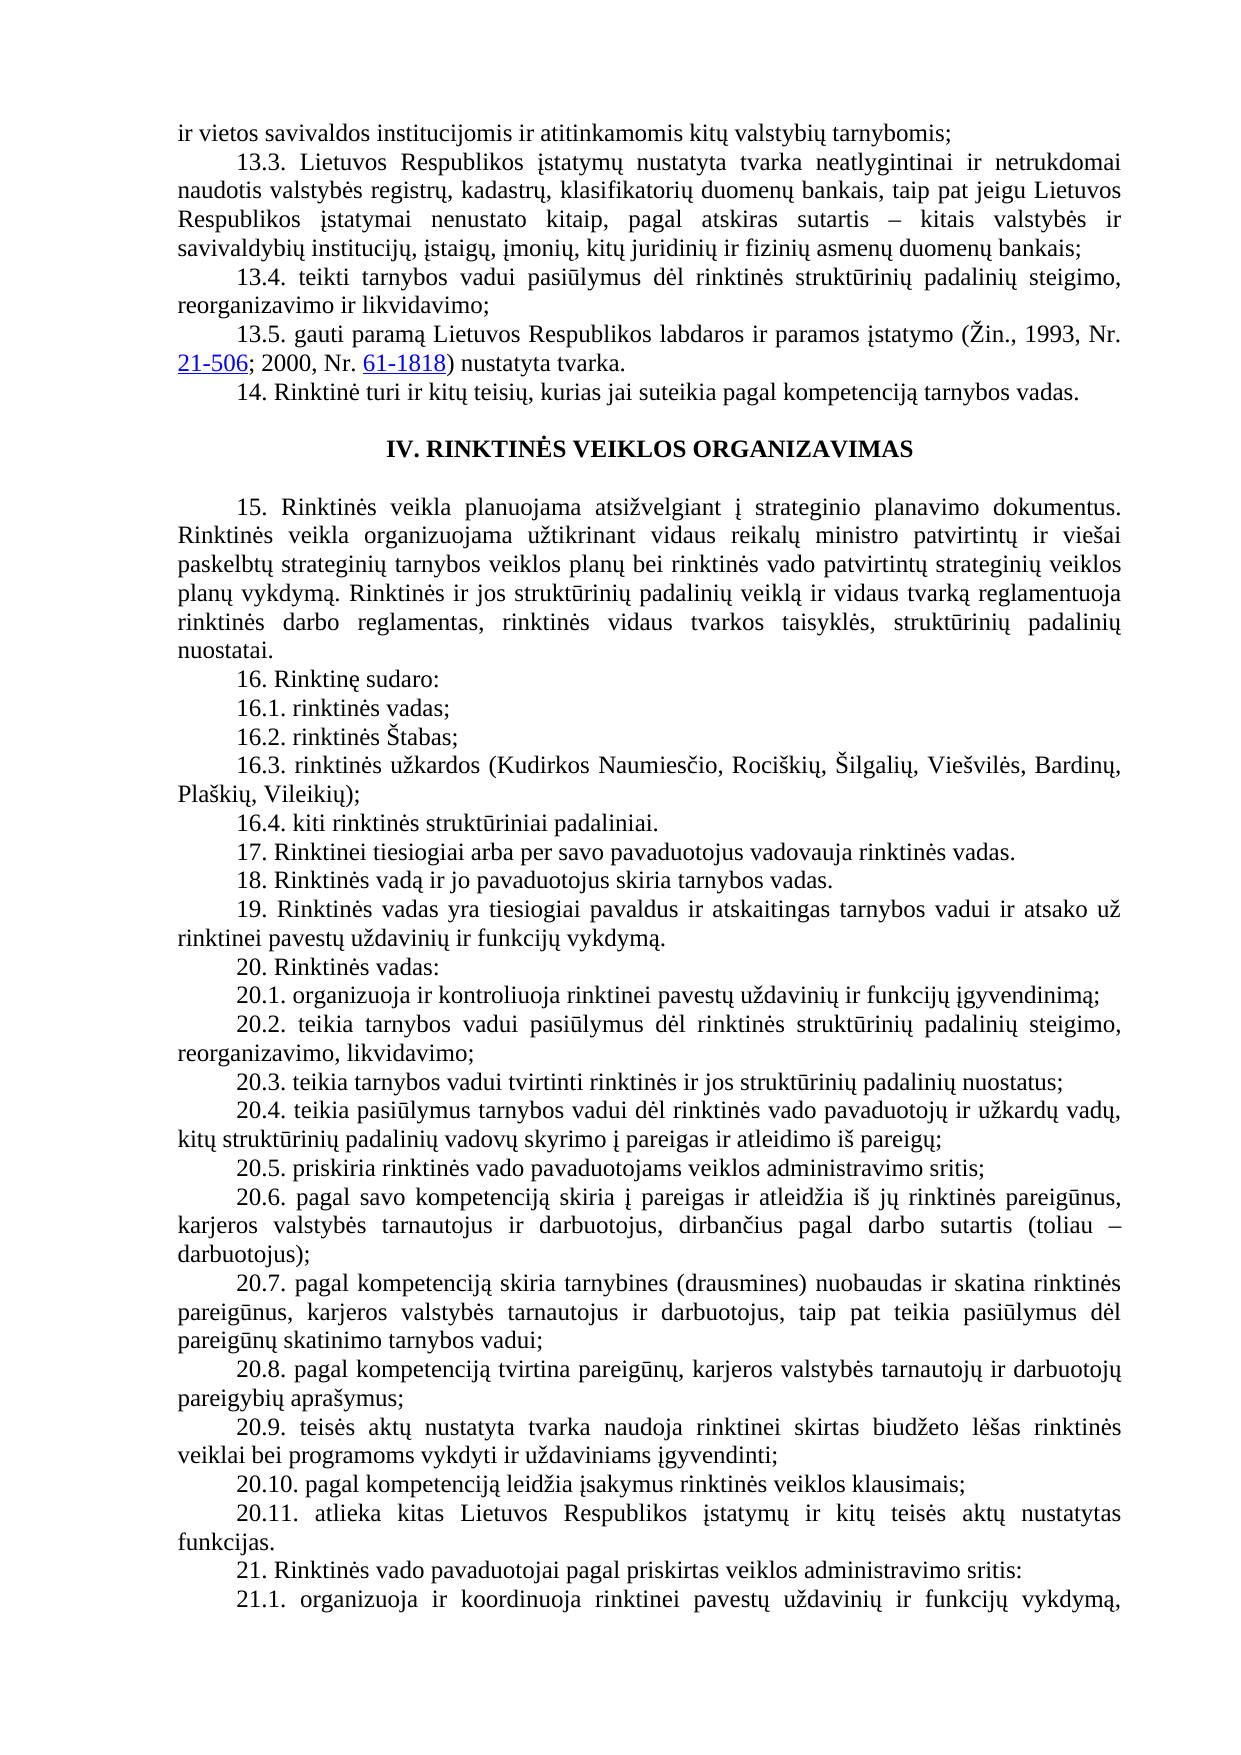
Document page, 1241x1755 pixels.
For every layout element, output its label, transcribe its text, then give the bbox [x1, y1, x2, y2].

text 13.5. gauti paramą Lietuvos Respublikos labdaros ir paramos įstatymo (Žin., 1993, Nr. 21-506; 2000, Nr. 61-1818) nustatyta tvarka. [177, 319, 1122, 377]
text 19. Rinktinės vadas yra tiesiogiai pavaldus ir atskaitingas tarnybos vadui ir atsako už rinktinei pavestų uždavinių ir funkcijų vykdymą. [177, 894, 1122, 952]
text 20.8. pagal kompetenciją tvirtina pareigūnų, karjeros valstybės tarnautojų ir darbuotojų pareigybių aprašymus; [177, 1354, 1122, 1412]
text 20.1. organizuoja ir kontroliuoja rinktinei pavestų uždavinių ir funkcijų įgyvendinimą; [177, 981, 1122, 1009]
text IV. RINKTINĖS VEIKLOS ORGANIZAVIMAS [177, 434, 1122, 463]
text 13.3. Lietuvos Respublikos įstatymų nustatyta tvarka neatlygintinai ir netrukdomai naudotis valstybės registrų, kadastrų, klasifikatorių duomenų bankais, taip pat jeigu Lietuvos Respublikos įstatymai nenustato kitaip, pagal atskiras sutartis – kitais valstybės ir savivaldybių institucijų, įstaigų, įmonių, kitų juridinių ir fizinių asmenų duomenų bankais; [177, 147, 1122, 262]
text 20.11. atlieka kitas Lietuvos Respublikos įstatymų ir kitų teisės aktų nustatytas funkcijas. [177, 1498, 1122, 1556]
text 21.1. organizuoja ir koordinuoja rinktinei pavestų uždavinių ir funkcijų vykdymą, [177, 1584, 1122, 1613]
text 20.2. teikia tarnybos vadui pasiūlymus dėl rinktinės struktūrinių padalinių steigimo, reorganizavimo, likvidavimo; [177, 1009, 1122, 1067]
text 20.10. pagal kompetenciją leidžia įsakymus rinktinės veiklos klausimais; [177, 1469, 1122, 1498]
text 20.3. teikia tarnybos vadui tvirtinti rinktinės ir jos struktūrinių padalinių nuostatus; [177, 1067, 1122, 1096]
text 16.2. rinktinės Štabas; [177, 722, 1122, 751]
text 16. Rinktinę sudaro: [177, 664, 1122, 693]
text 14. Rinktinė turi ir kitų teisių, kurias jai suteikia pagal kompetenciją tarnybos vadas. [177, 377, 1122, 406]
text 21. Rinktinės vado pavaduotojai pagal priskirtas veiklos administravimo sritis: [177, 1556, 1122, 1584]
text 16.1. rinktinės vadas; [177, 693, 1122, 722]
text 20.4. teikia pasiūlymus tarnybos vadui dėl rinktinės vado pavaduotojų ir užkardų vadų, kitų struktūrinių padalinių vadovų skyrimo į pareigas ir atleidimo iš pareigų; [177, 1096, 1122, 1153]
text 16.4. kiti rinktinės struktūriniai padaliniai. [177, 808, 1122, 837]
text 20. Rinktinės vadas: [177, 952, 1122, 981]
text 15. Rinktinės veikla planuojama atsižvelgiant į strateginio planavimo dokumentus. Rinktinės veikla organizuojama užtikrinant vidaus reikalų ministro patvirtintų ir viešai paskelbtų strateginių tarnybos veiklos planų bei rinktinės vado patvirtintų strateginių veiklos planų vykdymą. Rinktinės ir jos struktūrinių padalinių veiklą ir vidaus tvarką reglamentuoja rinktinės darbo reglamentas, rinktinės vidaus tvarkos taisyklės, struktūrinių padalinių nuostatai. [177, 492, 1122, 664]
text 20.5. priskiria rinktinės vado pavaduotojams veiklos administravimo sritis; [177, 1153, 1122, 1182]
text 17. Rinktinei tiesiogiai arba per savo pavaduotojus vadovauja rinktinės vadas. [177, 837, 1122, 866]
text 16.3. rinktinės užkardos (Kudirkos Naumiesčio, Rociškių, Šilgalių, Viešvilės, Bardinų, Plaškių, Vileikių); [177, 751, 1122, 808]
text 20.7. pagal kompetenciją skiria tarnybines (drausmines) nuobaudas ir skatina rinktinės pareigūnus, karjeros valstybės tarnautojus ir darbuotojus, taip pat teikia pasiūlymus dėl pareigūnų skatinimo tarnybos vadui; [177, 1268, 1122, 1354]
text 13.4. teikti tarnybos vadui pasiūlymus dėl rinktinės struktūrinių padalinių steigimo, reorganizavimo ir likvidavimo; [177, 262, 1122, 319]
text 20.9. teisės aktų nustatyta tvarka naudoja rinktinei skirtas biudžeto lėšas rinktinės veiklai bei programoms vykdyti ir uždaviniams įgyvendinti; [177, 1412, 1122, 1469]
text 20.6. pagal savo kompetenciją skiria į pareigas ir atleidžia iš jų rinktinės pareigūnus, karjeros valstybės tarnautojus ir darbuotojus, dirbančius pagal darbo sutartis (toliau – darbuotojus); [177, 1182, 1122, 1268]
text ir vietos savivaldos institucijomis ir atitinkamomis kitų valstybių tarnybomis; [177, 118, 1122, 147]
text 18. Rinktinės vadą ir jo pavaduotojus skiria tarnybos vadas. [177, 866, 1122, 894]
